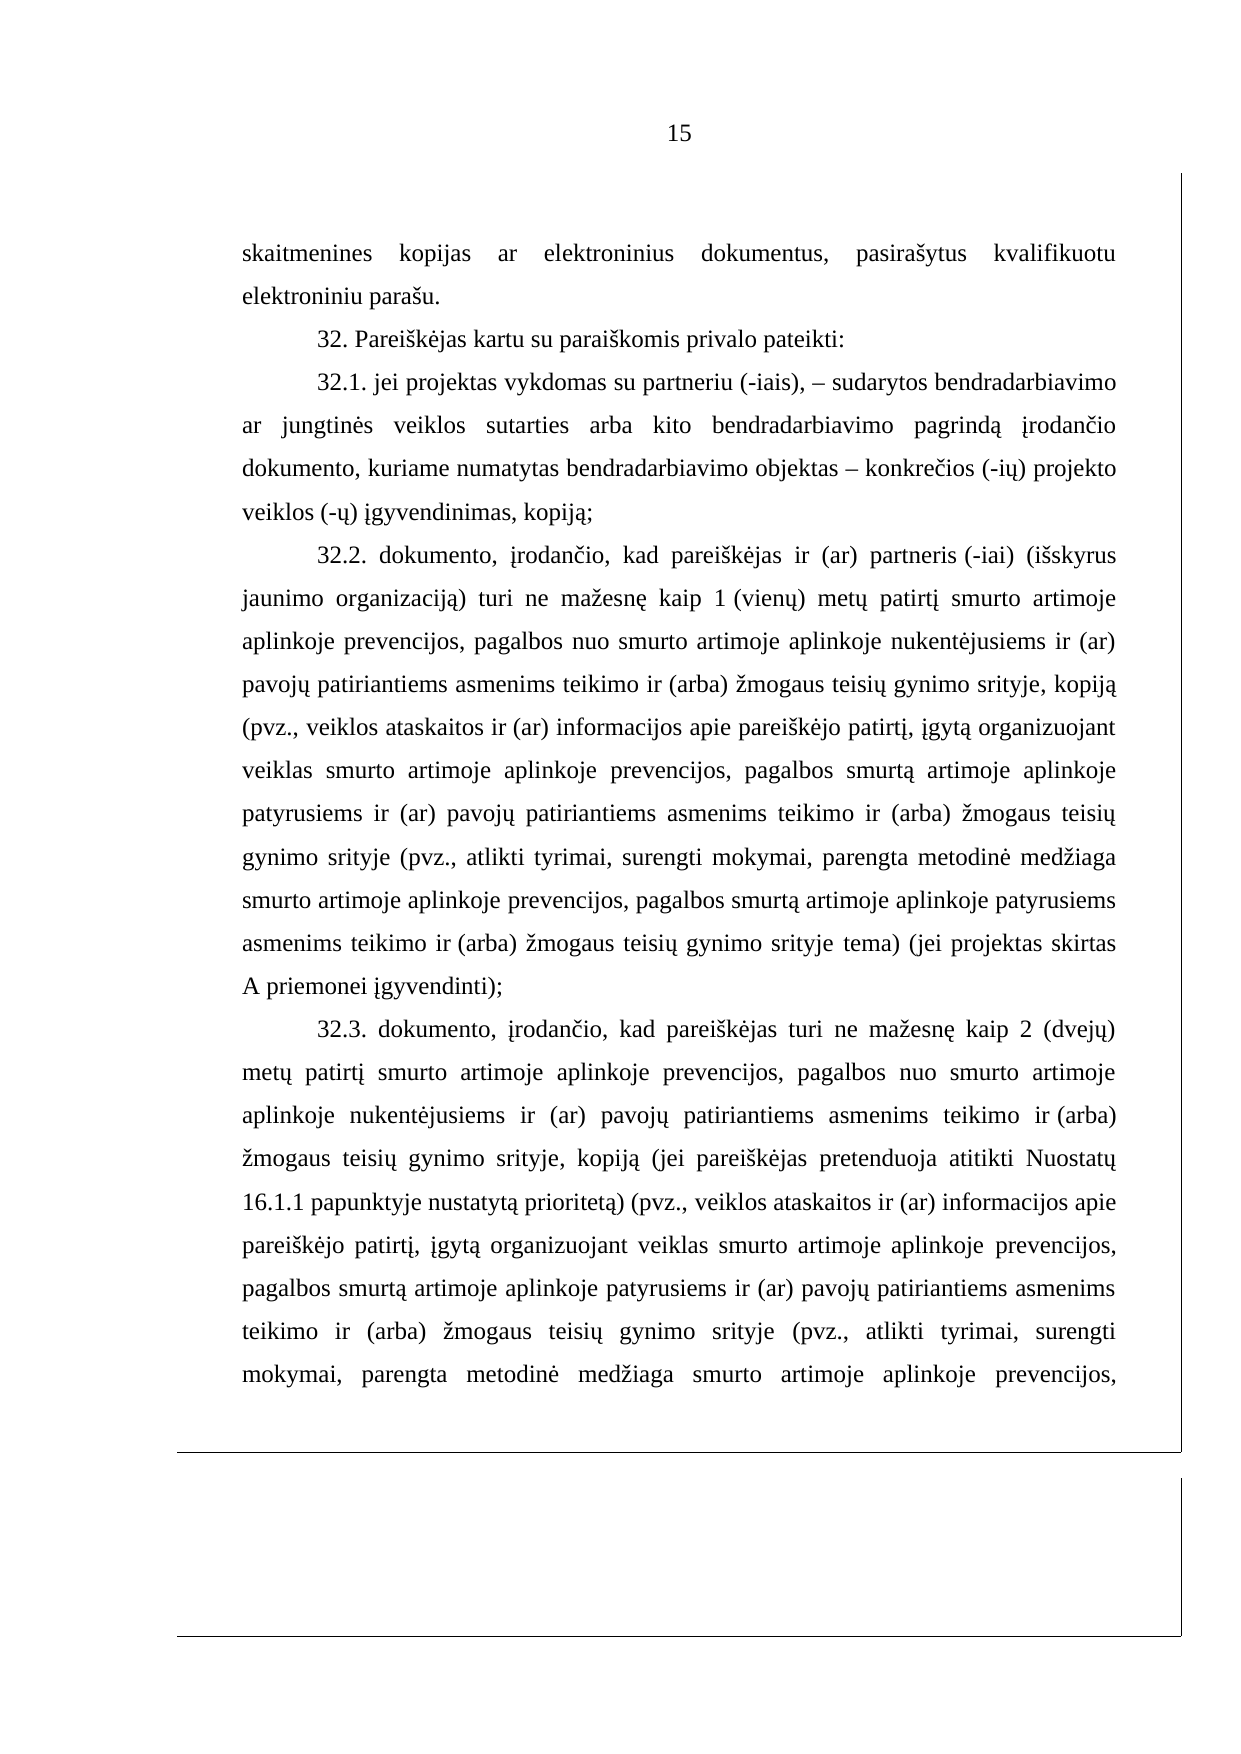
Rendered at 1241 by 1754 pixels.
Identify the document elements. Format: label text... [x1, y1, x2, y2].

text 32.1. jei projektas vykdomas su partneriu (-iais), – sudarytos bendradarbiavimo ar jungtinės veiklos sutarties arba kito bendradarbiavimo pagrindą įrodančio dokumento, kuriame numatytas bendradarbiavimo objektas – konkrečios (-ių) projekto veiklos (-ų) įgyvendinimas, kopiją; [177, 303, 1181, 475]
text 32. Pareiškėjas kartu su paraiškomis privalo pateikti: [177, 259, 1181, 303]
text 32.2. dokumento, įrodančio, kad pareiškėjas ir (ar) partneris (-iai) (išskyrus jaunimo organizaciją) turi ne mažesnę kaip 1 (vienų) metų patirtį smurto artimoje aplinkoje prevencijos, pagalbos nuo smurto artimoje aplinkoje nukentėjusiems ir (ar) pavojų patiriantiems asmenims teikimo ir (arba) žmogaus teisių gynimo srityje, kopiją (pvz., veiklos ataskaitos ir (ar) informacijos apie pareiškėjo patirtį, įgytą organizuojant veiklas smurto artimoje aplinkoje prevencijos, pagalbos smurtą artimoje aplinkoje patyrusiems ir (ar) pavojų patiriantiems asmenims teikimo ir (arba) žmogaus teisių gynimo srityje (pvz., atlikti tyrimai, surengti mokymai, parengta metodinė medžiaga smurto artimoje aplinkoje prevencijos, pagalbos smurtą artimoje aplinkoje patyrusiems asmenims teikimo ir (arba) žmogaus teisių gynimo srityje tema) (jei projektas skirtas A priemonei įgyvendinti); [177, 475, 1181, 949]
text 32.3. dokumento, įrodančio, kad pareiškėjas turi ne mažesnę kaip 2 (dvejų) metų patirtį smurto artimoje aplinkoje prevencijos, pagalbos nuo smurto artimoje aplinkoje nukentėjusiems ir (ar) pavojų patiriantiems asmenims teikimo ir (arba) žmogaus teisių gynimo srityje, kopiją (jei pareiškėjas pretenduoja atitikti Nuostatų 16.1.1 papunktyje nustatytą prioritetą) (pvz., veiklos ataskaitos ir (ar) informacijos apie pareiškėjo patirtį, įgytą organizuojant veiklas smurto artimoje aplinkoje prevencijos, pagalbos smurtą artimoje aplinkoje patyrusiems ir (ar) pavojų patiriantiems asmenims teikimo ir (arba) žmogaus teisių gynimo srityje (pvz., atlikti tyrimai, surengti mokymai, parengta metodinė medžiaga smurto artimoje aplinkoje prevencijos, pagalbos smurtą artimoje aplinkoje patyrusiems asmenims teikimo ir (arba) žmogaus teisių gynimo srityje tema); [177, 949, 1181, 1452]
text 31. Pareiškėjas kartu su paraiškomis privalo pateikti Taisyklių 22 punkte nurodytų, lietuvių kalba surašytų dokumentų (arba jų vertimų, patvirtintų vertėjo arba pareiškėjo vadovo ar jo įgalioto asmens, kaip nurodyta Taisyklių 18 punkte) skaitmenines kopijas ar elektroninius dokumentus, pasirašytus kvalifikuotu elektroniniu parašu. [177, 173, 1181, 259]
